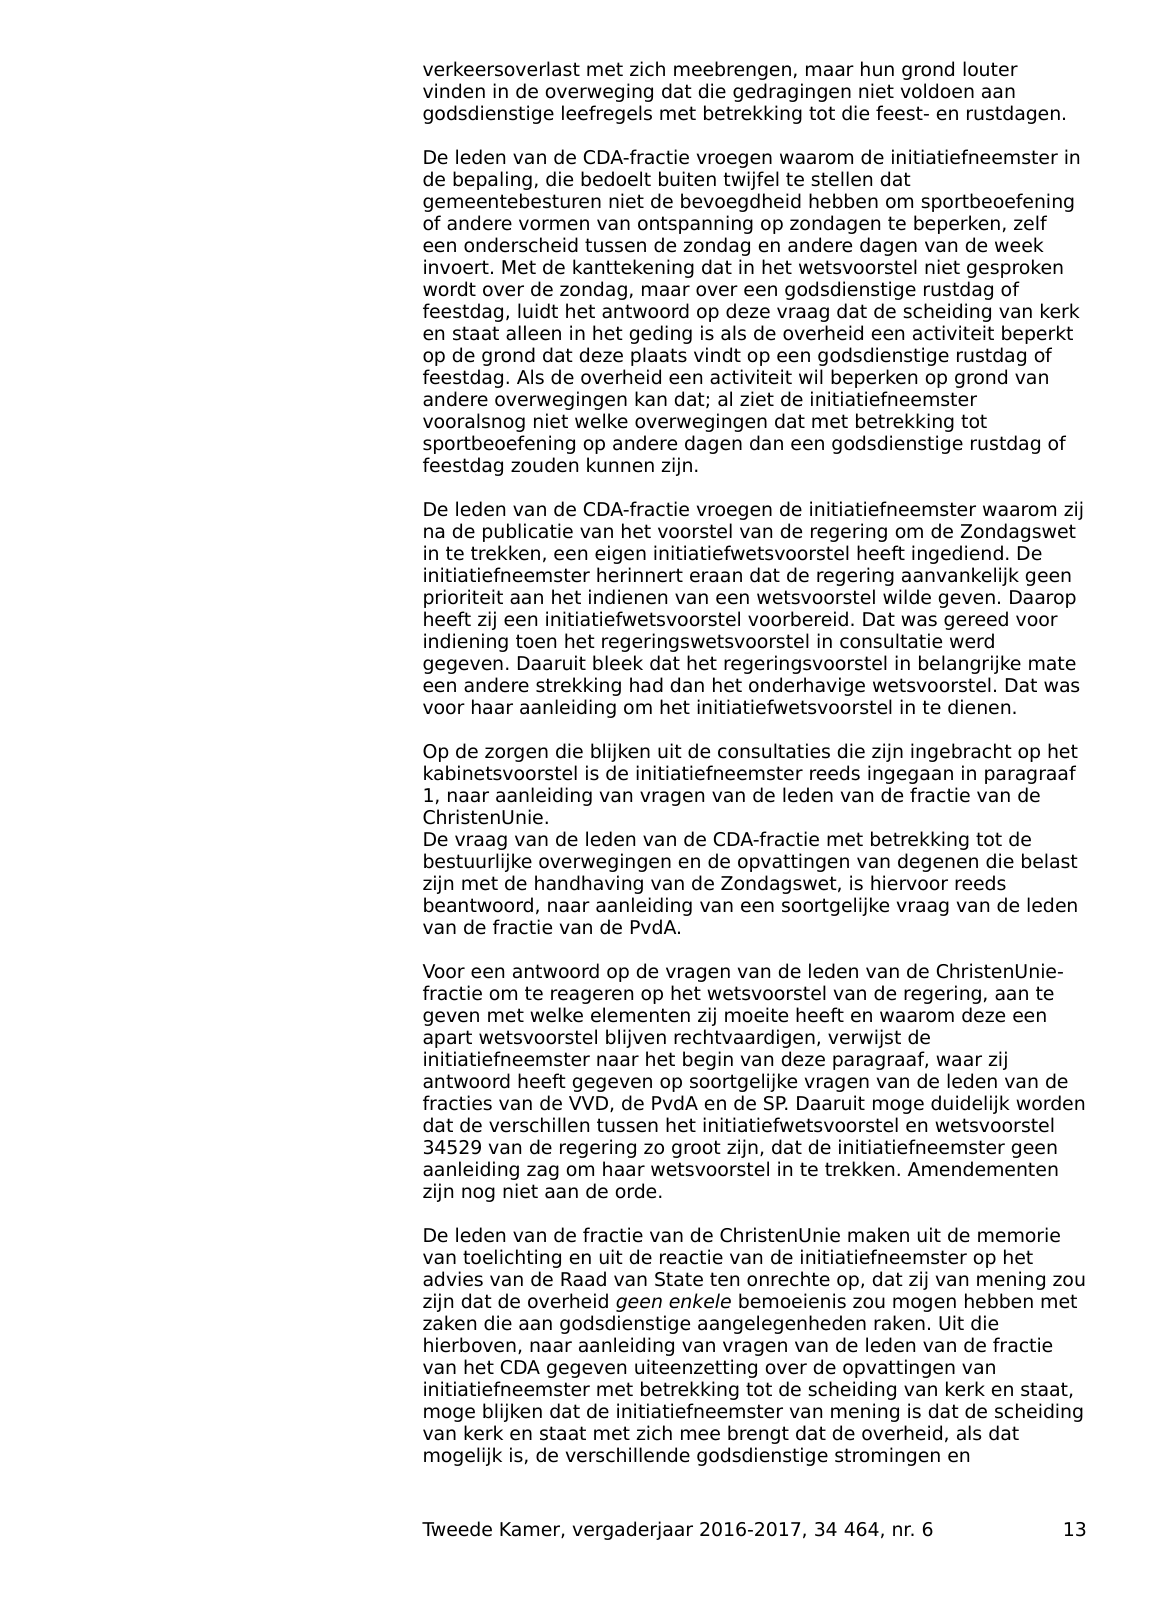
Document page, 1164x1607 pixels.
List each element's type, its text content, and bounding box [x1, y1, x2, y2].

text De leden van de fractie van de ChristenUnie maken uit de memorie van toelichting en uit de reactie van de initiatiefneemster op het advies van de Raad van State ten onrechte op, dat zij van mening zou zijn dat de overheid geen enkele bemoeienis zou mogen hebben met zaken die aan godsdienstige aangelegenheden raken. Uit die hierboven, naar aanleiding van vragen van de leden van de fractie van het CDA gegeven uiteenzetting over de opvattingen van initiatiefneemster met betrekking tot de scheiding van kerk en staat, moge blijken dat de initiatiefneemster van mening is dat de scheiding van kerk en staat met zich mee brengt dat de overheid, als dat mogelijk is, de verschillende godsdienstige stromingen en [422, 1225, 1087, 1467]
text verkeersoverlast met zich meebrengen, maar hun grond louter vinden in de overweging dat die gedragingen niet voldoen aan godsdienstige leefregels met betrekking tot die feest- en rustdagen. [422, 59, 1087, 125]
text De leden van de CDA-fractie vroegen de initiatiefneemster waarom zij na de publicatie van het voorstel van de regering om de Zondagswet in te trekken, een eigen initiatiefwetsvoorstel heeft ingediend. De initiatiefneemster herinnert eraan dat de regering aanvankelijk geen prioriteit aan het indienen van een wetsvoorstel wilde geven. Daarop heeft zij een initiatiefwetsvoorstel voorbereid. Dat was gereed voor indiening toen het regeringswetsvoorstel in consultatie werd gegeven. Daaruit bleek dat het regeringsvoorstel in belangrijke mate een andere strekking had dan het onderhavige wetsvoorstel. Dat was voor haar aanleiding om het initiatiefwetsvoorstel in te dienen. [422, 499, 1087, 719]
text De leden van de CDA-fractie vroegen waarom de initiatiefneemster in de bepaling, die bedoelt buiten twijfel te stellen dat gemeentebesturen niet de bevoegdheid hebben om sportbeoefening of andere vormen van ontspanning op zondagen te beperken, zelf een onderscheid tussen de zondag en andere dagen van de week invoert. Met de kanttekening dat in het wetsvoorstel niet gesproken wordt over de zondag, maar over een godsdienstige rustdag of feestdag, luidt het antwoord op deze vraag dat de scheiding van kerk en staat alleen in het geding is als de overheid een activiteit beperkt op de grond dat deze plaats vindt op een godsdienstige rustdag of feestdag. Als de overheid een activiteit wil beperken op grond van andere overwegingen kan dat; al ziet de initiatiefneemster vooralsnog niet welke overwegingen dat met betrekking tot sportbeoefening op andere dagen dan een godsdienstige rustdag of feestdag zouden kunnen zijn. [422, 147, 1087, 477]
text De vraag van de leden van de CDA-fractie met betrekking tot de bestuurlijke overwegingen en de opvattingen van degenen die belast zijn met de handhaving van de Zondagswet, is hiervoor reeds beantwoord, naar aanleiding van een soortgelijke vraag van de leden van de fractie van de PvdA. [422, 829, 1087, 939]
text Voor een antwoord op de vragen van de leden van de ChristenUnie-fractie om te reageren op het wetsvoorstel van de regering, aan te geven met welke elementen zij moeite heeft en waarom deze een apart wetsvoorstel blijven rechtvaardigen, verwijst de initiatiefneemster naar het begin van deze paragraaf, waar zij antwoord heeft gegeven op soortgelijke vragen van de leden van de fracties van de VVD, de PvdA en de SP. Daaruit moge duidelijk worden dat de verschillen tussen het initiatiefwetsvoorstel en wetsvoorstel 34529 van de regering zo groot zijn, dat de initiatiefneemster geen aanleiding zag om haar wetsvoorstel in te trekken. Amendementen zijn nog niet aan de orde. [422, 961, 1087, 1203]
text Op de zorgen die blijken uit de consultaties die zijn ingebracht op het kabinetsvoorstel is de initiatiefneemster reeds ingegaan in paragraaf 1, naar aanleiding van vragen van de leden van de fractie van de ChristenUnie. [422, 741, 1087, 829]
